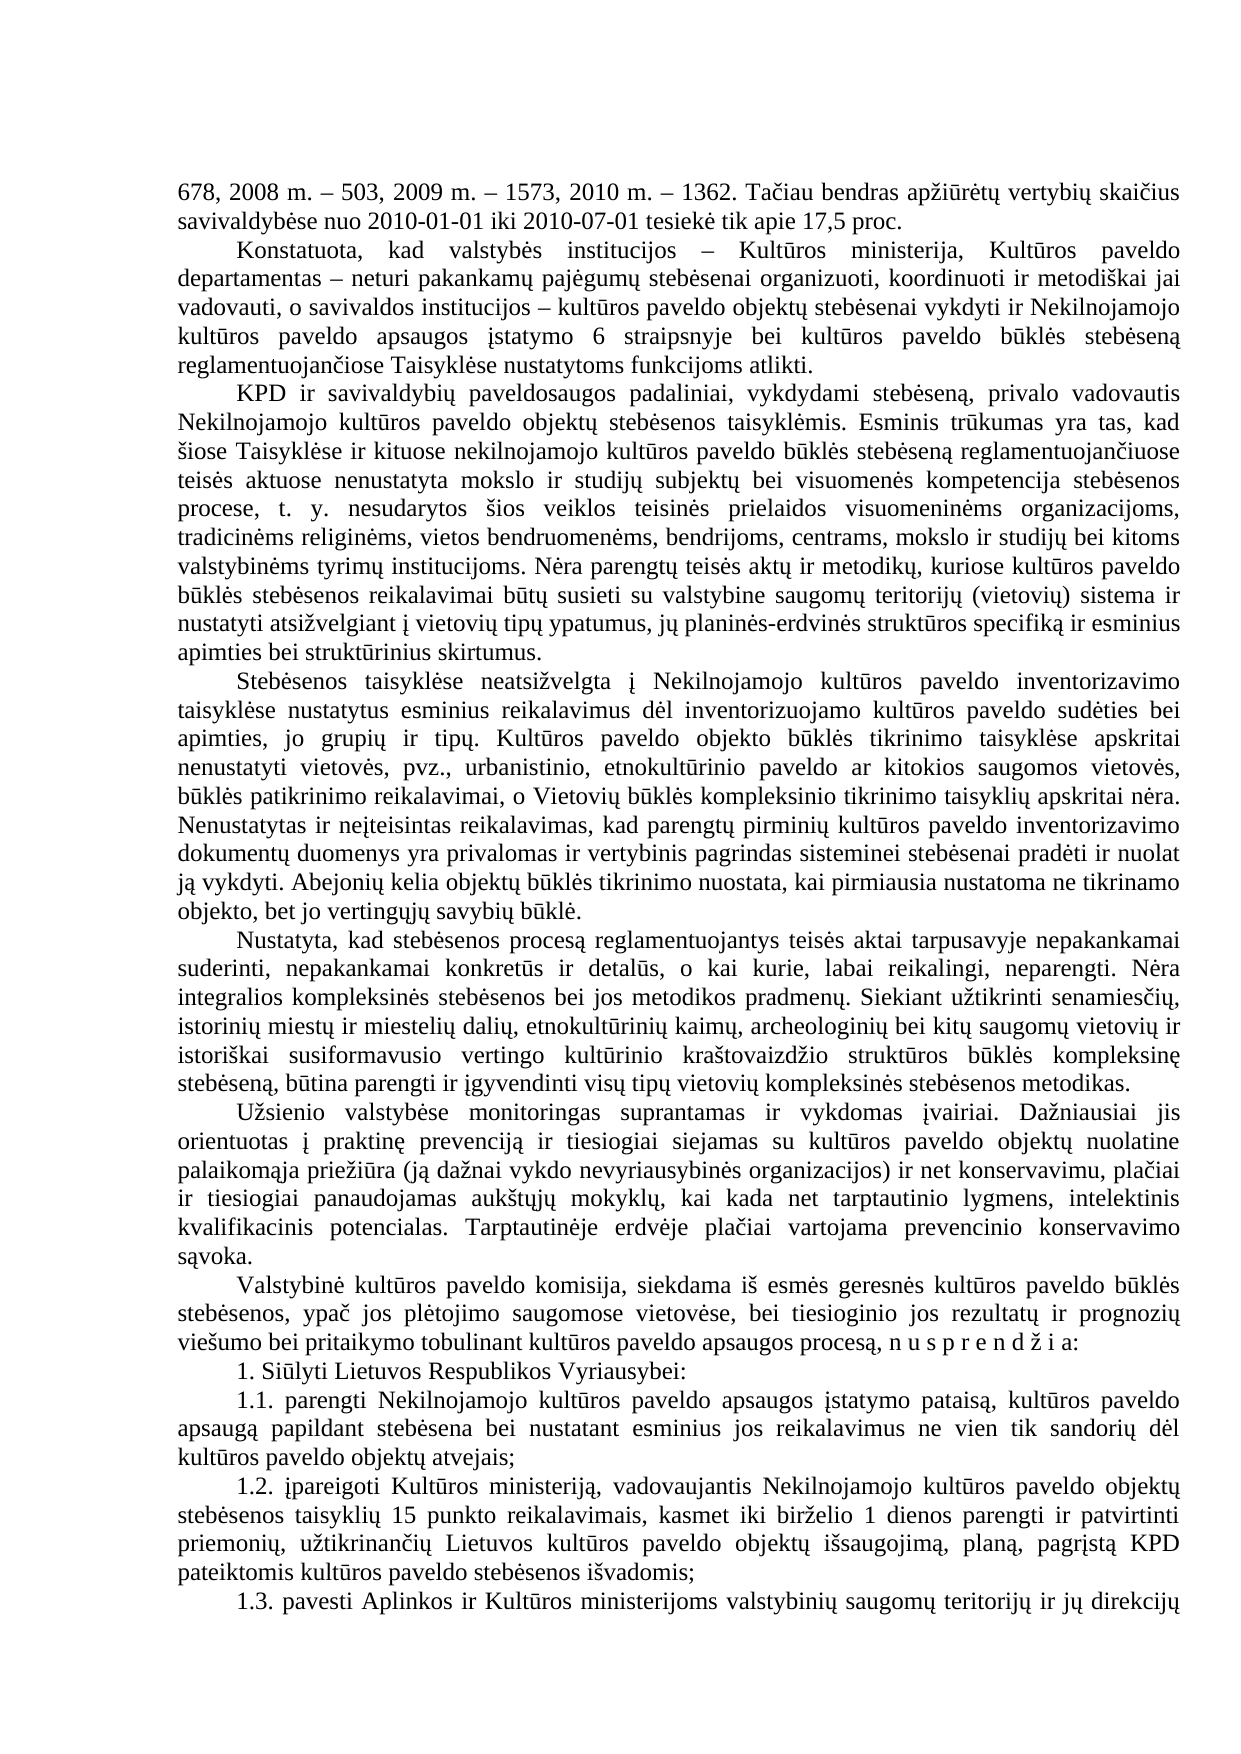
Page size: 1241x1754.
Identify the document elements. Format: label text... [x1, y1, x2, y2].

text Stebėsenos taisyklėse neatsižvelgta į Nekilnojamojo kultūros paveldo inventorizavimo taisyklėse nustatytus esminius reikalavimus dėl inventorizuojamo kultūros paveldo sudėties bei apimties, jo grupių ir tipų. Kultūros paveldo objekto būklės tikrinimo taisyklėse apskritai nenustatyti vietovės, pvz., urbanistinio, etnokultūrinio paveldo ar kitokios saugomos vietovės, būklės patikrinimo reikalavimai, o Vietovių būklės kompleksinio tikrinimo taisyklių apskritai nėra. Nenustatytas ir neįteisintas reikalavimas, kad parengtų pirminių kultūros paveldo inventorizavimo dokumentų duomenys yra privalomas ir vertybinis pagrindas sisteminei stebėsenai pradėti ir nuolat ją vykdyti. Abejonių kelia objektų būklės tikrinimo nuostata, kai pirmiausia nustatoma ne tikrinamo objekto, bet jo vertingųjų savybių būklė. [177, 666, 1181, 925]
text Valstybinė kultūros paveldo komisija, siekdama iš esmės geresnės kultūros paveldo būklės stebėsenos, ypač jos plėtojimo saugomose vietovėse, bei tiesioginio jos rezultatų ir prognozių viešumo bei pritaikymo tobulinant kultūros paveldo apsaugos procesą, nusprendžia: [177, 1270, 1181, 1356]
text 1. Siūlyti Lietuvos Respublikos Vyriausybei: [177, 1356, 1181, 1385]
text Nustatyta, kad stebėsenos procesą reglamentuojantys teisės aktai tarpusavyje nepakankamai suderinti, nepakankamai konkretūs ir detalūs, o kai kurie, labai reikalingi, neparengti. Nėra integralios kompleksinės stebėsenos bei jos metodikos pradmenų. Siekiant užtikrinti senamiesčių, istorinių miestų ir miestelių dalių, etnokultūrinių kaimų, archeologinių bei kitų saugomų vietovių ir istoriškai susiformavusio vertingo kultūrinio kraštovaizdžio struktūros būklės kompleksinę stebėseną, būtina parengti ir įgyvendinti visų tipų vietovių kompleksinės stebėsenos metodikas. [177, 925, 1181, 1097]
text 1.3. pavesti Aplinkos ir Kultūros ministerijoms valstybinių saugomų teritorijų ir jų direkcijų [177, 1586, 1181, 1615]
text 1.2. įpareigoti Kultūros ministeriją, vadovaujantis Nekilnojamojo kultūros paveldo objektų stebėsenos taisyklių 15 punkto reikalavimais, kasmet iki birželio 1 dienos parengti ir patvirtinti priemonių, užtikrinančių Lietuvos kultūros paveldo objektų išsaugojimą, planą, pagrįstą KPD pateiktomis kultūros paveldo stebėsenos išvadomis; [177, 1471, 1181, 1586]
text 1.1. parengti Nekilnojamojo kultūros paveldo apsaugos įstatymo pataisą, kultūros paveldo apsaugą papildant stebėsena bei nustatant esminius jos reikalavimus ne vien tik sandorių dėl kultūros paveldo objektų atvejais; [177, 1385, 1181, 1471]
text KPD ir savivaldybių paveldosaugos padaliniai, vykdydami stebėseną, privalo vadovautis Nekilnojamojo kultūros paveldo objektų stebėsenos taisyklėmis. Esminis trūkumas yra tas, kad šiose Taisyklėse ir kituose nekilnojamojo kultūros paveldo būklės stebėseną reglamentuojančiuose teisės aktuose nenustatyta mokslo ir studijų subjektų bei visuomenės kompetencija stebėsenos procese, t. y. nesudarytos šios veiklos teisinės prielaidos visuomeninėms organizacijoms, tradicinėms religinėms, vietos bendruomenėms, bendrijoms, centrams, mokslo ir studijų bei kitoms valstybinėms tyrimų institucijoms. Nėra parengtų teisės aktų ir metodikų, kuriose kultūros paveldo būklės stebėsenos reikalavimai būtų susieti su valstybine saugomų teritorijų (vietovių) sistema ir nustatyti atsižvelgiant į vietovių tipų ypatumus, jų planinės-erdvinės struktūros specifiką ir esminius apimties bei struktūrinius skirtumus. [177, 378, 1181, 666]
text Užsienio valstybėse monitoringas suprantamas ir vykdomas įvairiai. Dažniausiai jis orientuotas į praktinę prevenciją ir tiesiogiai siejamas su kultūros paveldo objektų nuolatine palaikomąja priežiūra (ją dažnai vykdo nevyriausybinės organizacijos) ir net konservavimu, plačiai ir tiesiogiai panaudojamas aukštųjų mokyklų, kai kada net tarptautinio lygmens, intelektinis kvalifikacinis potencialas. Tarptautinėje erdvėje plačiai vartojama prevencinio konservavimo sąvoka. [177, 1097, 1181, 1270]
text 678, 2008 m. – 503, 2009 m. – 1573, 2010 m. – 1362. Tačiau bendras apžiūrėtų vertybių skaičius savivaldybėse nuo 2010-01-01 iki 2010-07-01 tesiekė tik apie 17,5 proc. [177, 177, 1181, 235]
text Konstatuota, kad valstybės institucijos – Kultūros ministerija, Kultūros paveldo departamentas – neturi pakankamų pajėgumų stebėsenai organizuoti, koordinuoti ir metodiškai jai vadovauti, o savivaldos institucijos – kultūros paveldo objektų stebėsenai vykdyti ir Nekilnojamojo kultūros paveldo apsaugos įstatymo 6 straipsnyje bei kultūros paveldo būklės stebėseną reglamentuojančiose Taisyklėse nustatytoms funkcijoms atlikti. [177, 235, 1181, 378]
